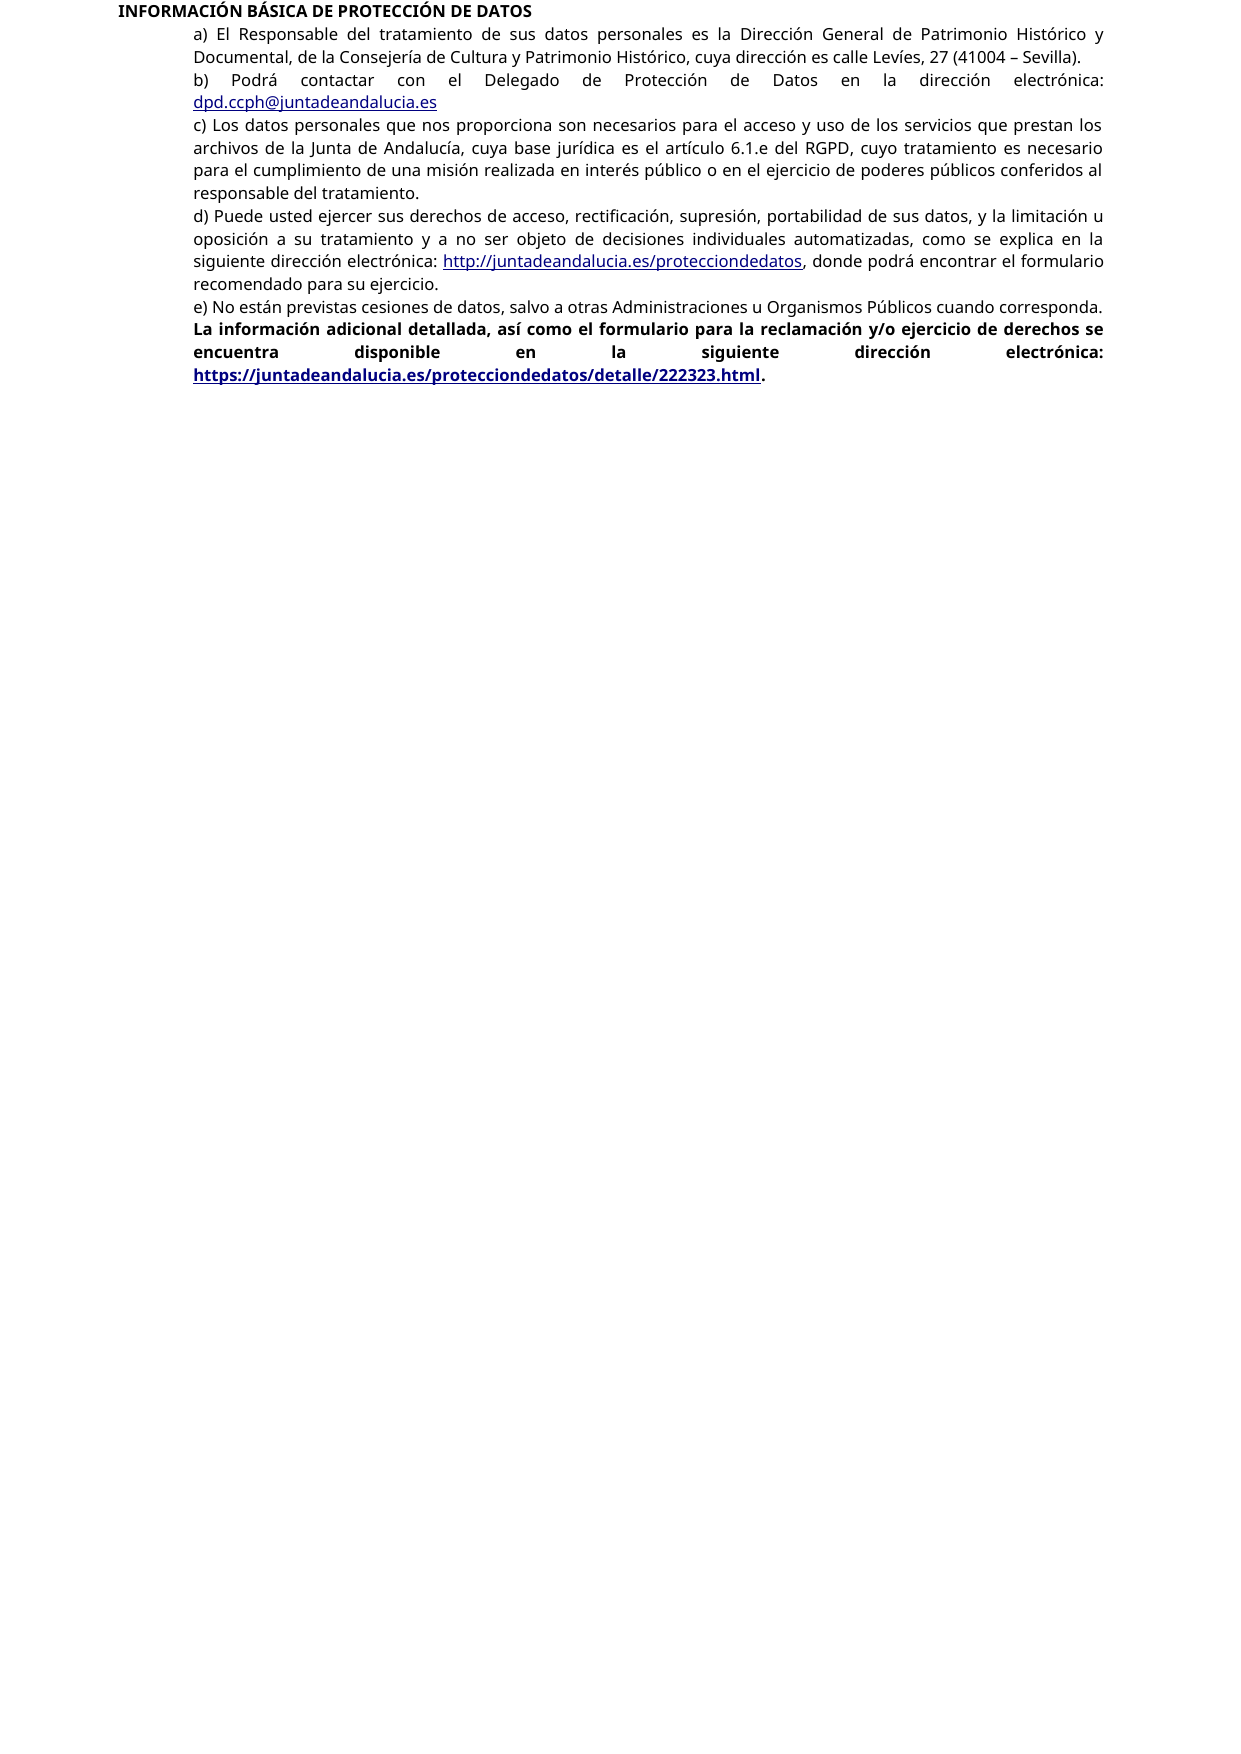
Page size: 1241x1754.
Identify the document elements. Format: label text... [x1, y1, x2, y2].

text e) No están previstas cesiones de datos, salvo a otras Administraciones u Organismos Públicos cuando corresponda. [193, 295, 1104, 318]
text d) Puede usted ejercer sus derechos de acceso, rectificación, supresión, portabilidad de sus datos, y la limitación u oposición a su tratamiento y a no ser objeto de decisiones individuales automatizadas, como se explica en la siguiente dirección electrónica: http://juntadeandalucia.es/protecciondedatos, donde podrá encontrar el formulario recomendado para su ejercicio. [193, 204, 1104, 295]
text INFORMACIÓN BÁSICA DE PROTECCIÓN DE DATOS [118, 0, 1104, 23]
text La información adicional detallada, así como el formulario para la reclamación y/o ejercicio de derechos se encuentra disponible en la siguiente dirección electrónica: https://juntadeandalucia.es/protecciondedatos/detalle/222323.html. [193, 318, 1104, 386]
text a) El Responsable del tratamiento de sus datos personales es la Dirección General de Patrimonio Histórico y Documental, de la Consejería de Cultura y Patrimonio Histórico, cuya dirección es calle Levíes, 27 (41004 – Sevilla). [193, 23, 1104, 68]
text c) Los datos personales que nos proporciona son necesarios para el acceso y uso de los servicios que prestan los archivos de la Junta de Andalucía, cuya base jurídica es el artículo 6.1.e del RGPD, cuyo tratamiento es necesario para el cumplimiento de una misión realizada en interés público o en el ejercicio de poderes públicos conferidos al responsable del tratamiento. [193, 113, 1104, 204]
text b) Podrá contactar con el Delegado de Protección de Datos en la dirección electrónica: dpd.ccph@juntadeandalucia.es [193, 68, 1104, 113]
